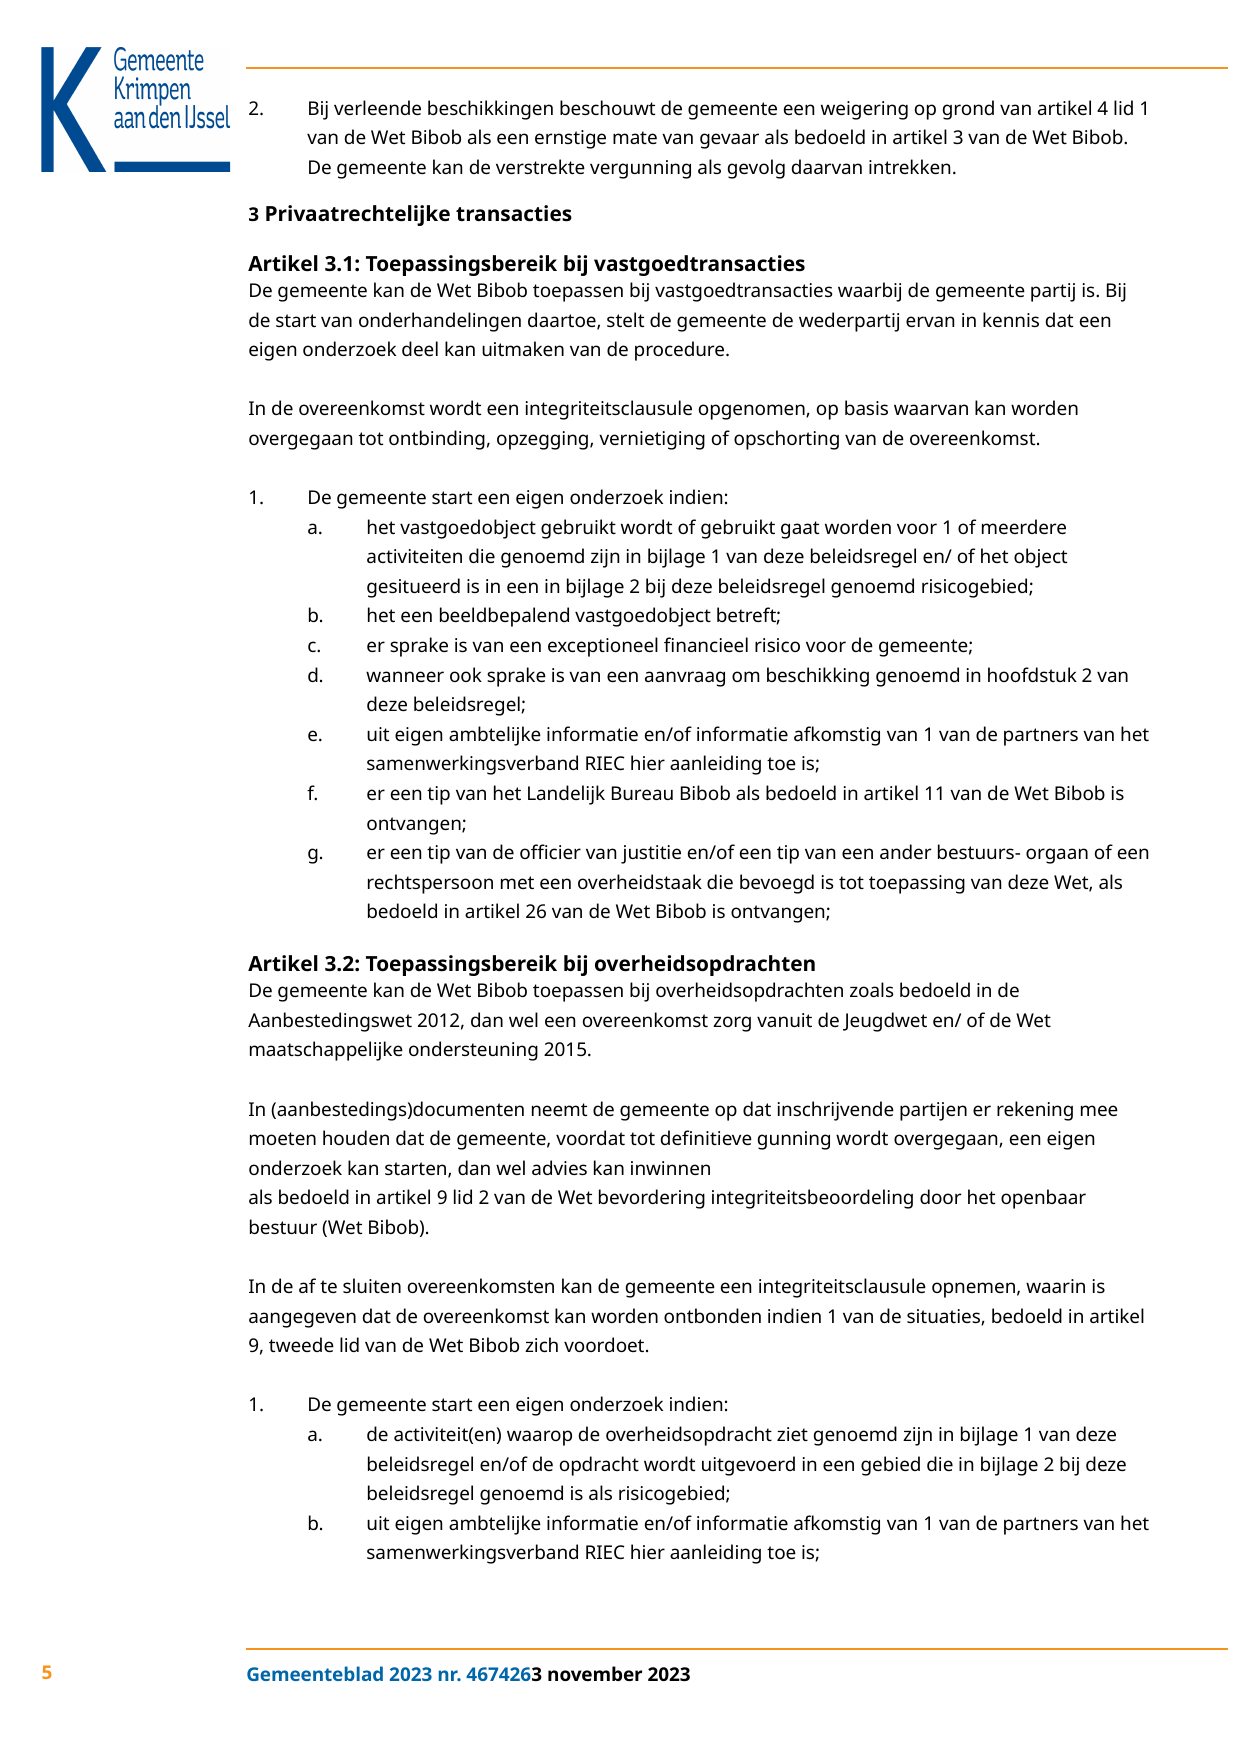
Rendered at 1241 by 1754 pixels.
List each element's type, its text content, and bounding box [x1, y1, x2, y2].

list er een tip van het Landelijk Bureau Bibob als bedoeld in artikel 11 van de Wet Bibob is ontvangen; [307, 780, 1152, 836]
text In (aanbestedings)documenten neemt de gemeente op dat inschrijvende partijen er rekening mee moeten houden dat de gemeente, voordat tot definitieve gunning wordt overgegaan, een eigen onderzoek kan starten, dan wel advies kan inwinnen [248, 1096, 1152, 1181]
list er sprake is van een exceptioneel financieel risico voor de gemeente; [307, 632, 1152, 658]
list wanneer ook sprake is van een aanvraag om beschikking genoemd in hoofdstuk 2 van deze beleidsregel; [307, 662, 1152, 717]
text De gemeente kan de Wet Bibob toepassen bij overheidsopdrachten zoals bedoeld in de Aanbestedingswet 2012, dan wel een overeenkomst zorg vanuit de Jeugdwet en/ of de Wet maatschappelijke ondersteuning 2015. [248, 977, 1152, 1062]
text Artikel 3.2: Toepassingsbereik bij overheidsopdrachten [248, 949, 1152, 977]
list De gemeente start een eigen onderzoek indien: [248, 1392, 1152, 1417]
text De gemeente kan de Wet Bibob toepassen bij vastgoedtransacties waarbij de gemeente partij is. Bij de start van onderhandelingen daartoe, stelt de gemeente de wederpartij ervan in kennis dat een eigen onderzoek deel kan uitmaken van de procedure. [248, 277, 1152, 362]
list Bij verleende beschikkingen beschouwt de gemeente een weigering op grond van artikel 4 lid 1 van de Wet Bibob als een ernstige mate van gevaar als bedoeld in artikel 3 van de Wet Bibob. De gemeente kan de verstrekte vergunning als gevolg daarvan intrekken. [248, 95, 1152, 180]
list uit eigen ambtelijke informatie en/of informatie afkomstig van 1 van de partners van het samenwerkingsverband RIEC hier aanleiding toe is; [307, 1510, 1152, 1565]
list het vastgoedobject gebruikt wordt of gebruikt gaat worden voor 1 of meerdere activiteiten die genoemd zijn in bijlage 1 van deze beleidsregel en/ of het object gesitueerd is in een in bijlage 2 bij deze beleidsregel genoemd risicogebied; [307, 514, 1152, 599]
text Artikel 3.1: Toepassingsbereik bij vastgoedtransacties [248, 249, 1152, 277]
text als bedoeld in artikel 9 lid 2 van de Wet bevordering integriteitsbeoordeling door het openbaar bestuur (Wet Bibob). [248, 1184, 1152, 1240]
list er een tip van de officier van justitie en/of een tip van een ander bestuurs- orgaan of een rechtspersoon met een overheidstaak die bevoegd is tot toepassing van deze Wet, als bedoeld in artikel 26 van de Wet Bibob is ontvangen; [307, 839, 1152, 924]
text 3 Privaatrechtelijke transacties [248, 199, 1152, 228]
text In de af te sluiten overeenkomsten kan de gemeente een integriteitsclausule opnemen, waarin is aangegeven dat de overeenkomst kan worden ontbonden indien 1 van de situaties, bedoeld in artikel 9, tweede lid van de Wet Bibob zich voordoet. [248, 1273, 1152, 1358]
text In de overeenkomst wordt een integriteitsclausule opgenomen, op basis waarvan kan worden overgegaan tot ontbinding, opzegging, vernietiging of opschorting van de overeenkomst. [248, 396, 1152, 451]
picture [41, 47, 231, 172]
list De gemeente start een eigen onderzoek indien: [248, 484, 1152, 510]
list de activiteit(en) waarop de overheidsopdracht ziet genoemd zijn in bijlage 1 van deze beleidsregel en/of de opdracht wordt uitgevoerd in een gebied die in bijlage 2 bij deze beleidsregel genoemd is als risicogebied; [307, 1421, 1152, 1506]
list het een beeldbepalend vastgoedobject betreft; [307, 603, 1152, 628]
list uit eigen ambtelijke informatie en/of informatie afkomstig van 1 van de partners van het samenwerkingsverband RIEC hier aanleiding toe is; [307, 721, 1152, 776]
